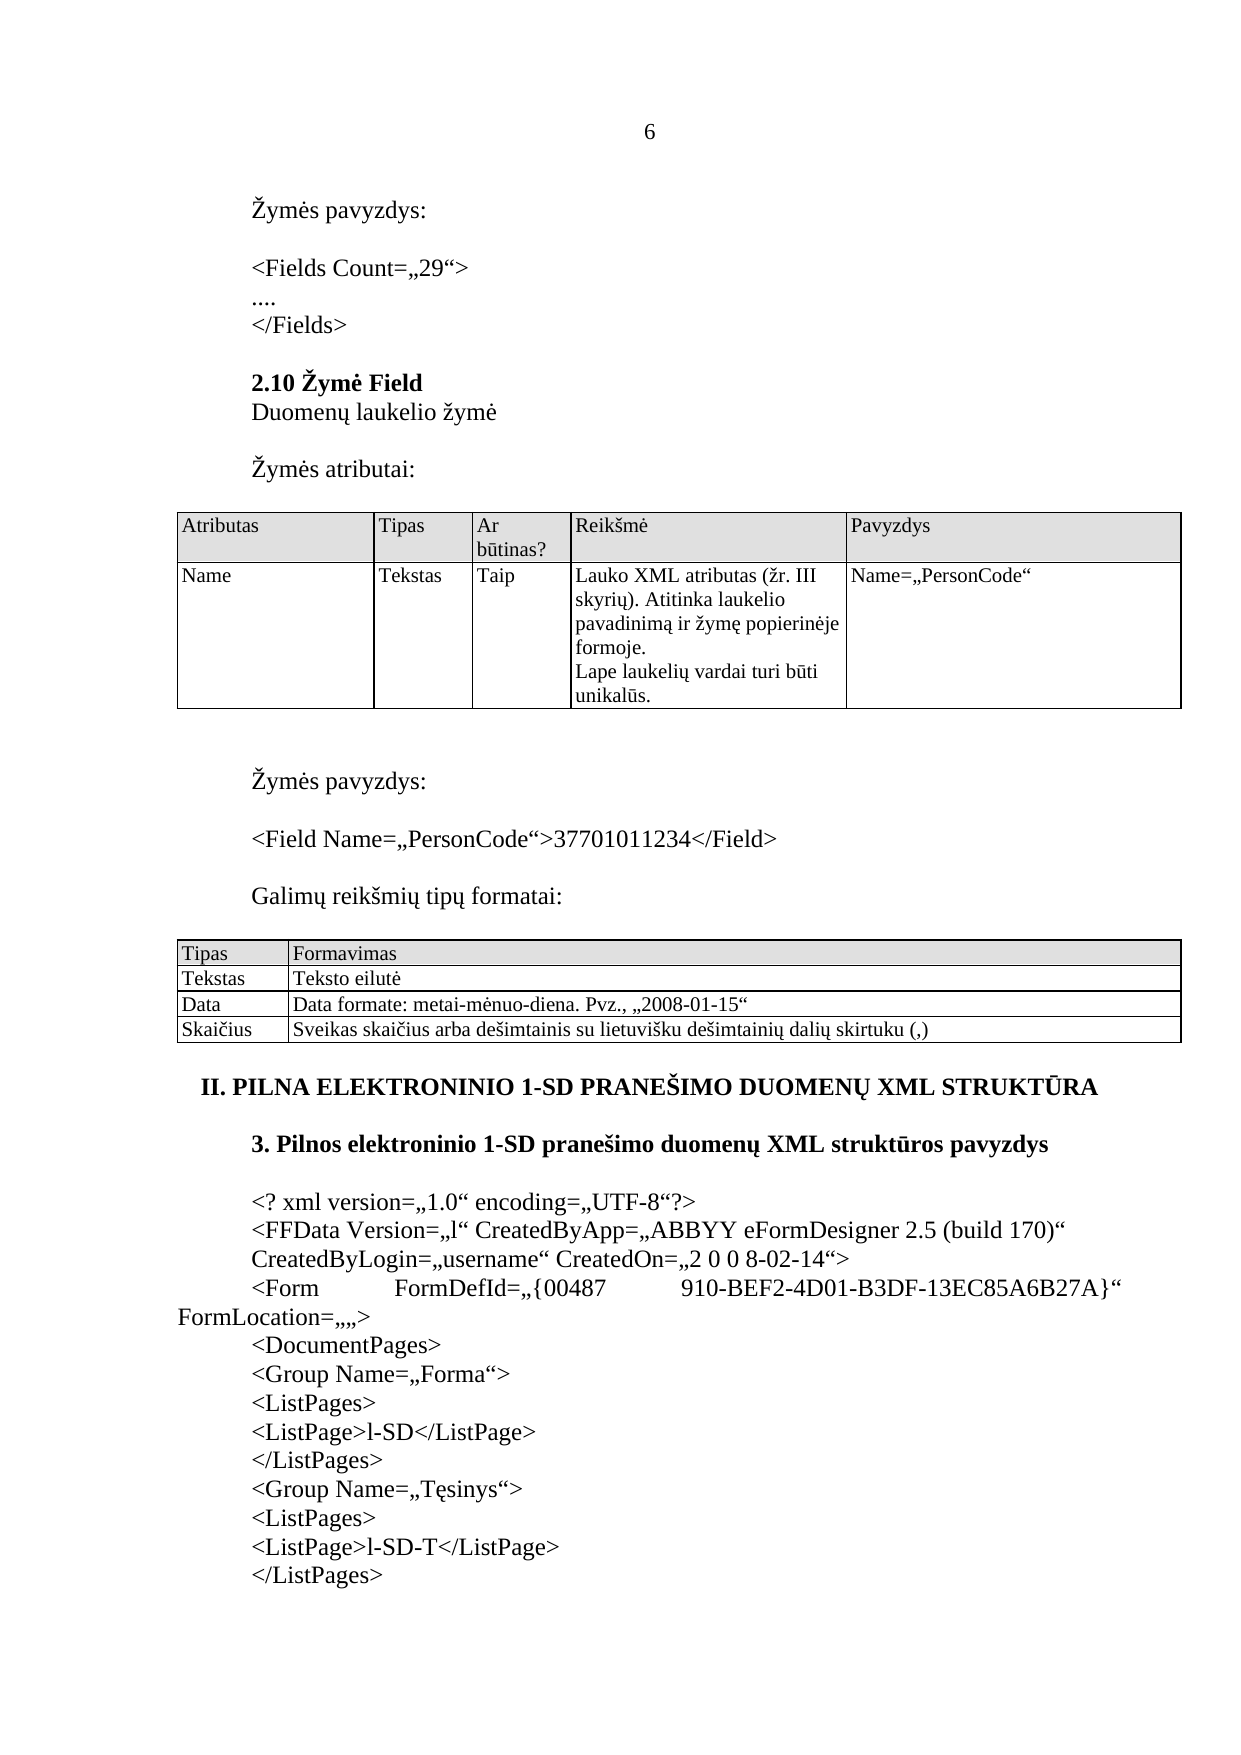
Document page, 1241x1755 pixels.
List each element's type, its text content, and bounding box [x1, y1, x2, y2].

table_header Atributas [178, 513, 373, 561]
text <Fields Count=„29“> [177, 253, 1122, 282]
text Žymės pavyzdys: [177, 196, 1122, 224]
text <Form FormDefId=„{00487 910-BEF2-4D01-B3DF-13EC85A6B27A}“ FormLocation=„„> [177, 1273, 1122, 1331]
text <ListPages> [177, 1503, 1122, 1532]
table_cell Tekstas [375, 563, 472, 707]
text </ListPages> [177, 1446, 1122, 1474]
table_header Ar būtinas? [473, 513, 570, 561]
text <DocumentPages> [177, 1331, 1122, 1359]
text <Group Name=„Forma“> [177, 1359, 1122, 1388]
text Galimų reikšmių tipų formatai: [177, 881, 1122, 910]
table_header Tipas [375, 513, 472, 561]
table_cell Taip [473, 563, 570, 707]
text Duomenų laukelio žymė [177, 397, 1122, 426]
text Žymės atributai: [177, 454, 1122, 483]
text <ListPage>l-SD</ListPage> [177, 1417, 1122, 1446]
text CreatedByLogin=„username“ CreatedOn=„2 0 0 8-02-14“> [177, 1244, 1122, 1273]
text <Group Name=„Tęsinys“> [177, 1474, 1122, 1503]
text <FFData Version=„l“ CreatedByApp=„ABBYY eFormDesigner 2.5 (build 170)“ [177, 1216, 1122, 1244]
text II. PILNA ELEKTRONINIO 1-SD PRANEŠIMO DUOMENŲ XML STRUKTŪRA [177, 1072, 1122, 1101]
text </Fields> [177, 311, 1122, 339]
table_header Pavyzdys [847, 513, 1180, 561]
text <ListPage>l-SD-T</ListPage> [177, 1532, 1122, 1561]
table_header Reikšmė [572, 513, 846, 561]
text 3. Pilnos elektroninio 1-SD pranešimo duomenų XML struktūros pavyzdys [177, 1129, 1122, 1158]
text Žymės pavyzdys: [177, 766, 1122, 795]
table_cell Name [178, 563, 373, 707]
text <? xml version=„1.0“ encoding=„UTF-8“?> [177, 1187, 1122, 1216]
table_cell Data [284, 992, 288, 1016]
text </ListPages> [177, 1561, 1122, 1589]
table_header Formavimas [289, 941, 1180, 964]
table_cell Name=„PersonCode“ [847, 563, 1180, 707]
table_header Tipas [178, 941, 288, 964]
text 2.10 Žymė Field [177, 368, 1122, 397]
text <Field Name=„PersonCode“>37701011234</Field> [177, 824, 1122, 853]
text <ListPages> [177, 1388, 1122, 1417]
text .... [177, 282, 1122, 311]
